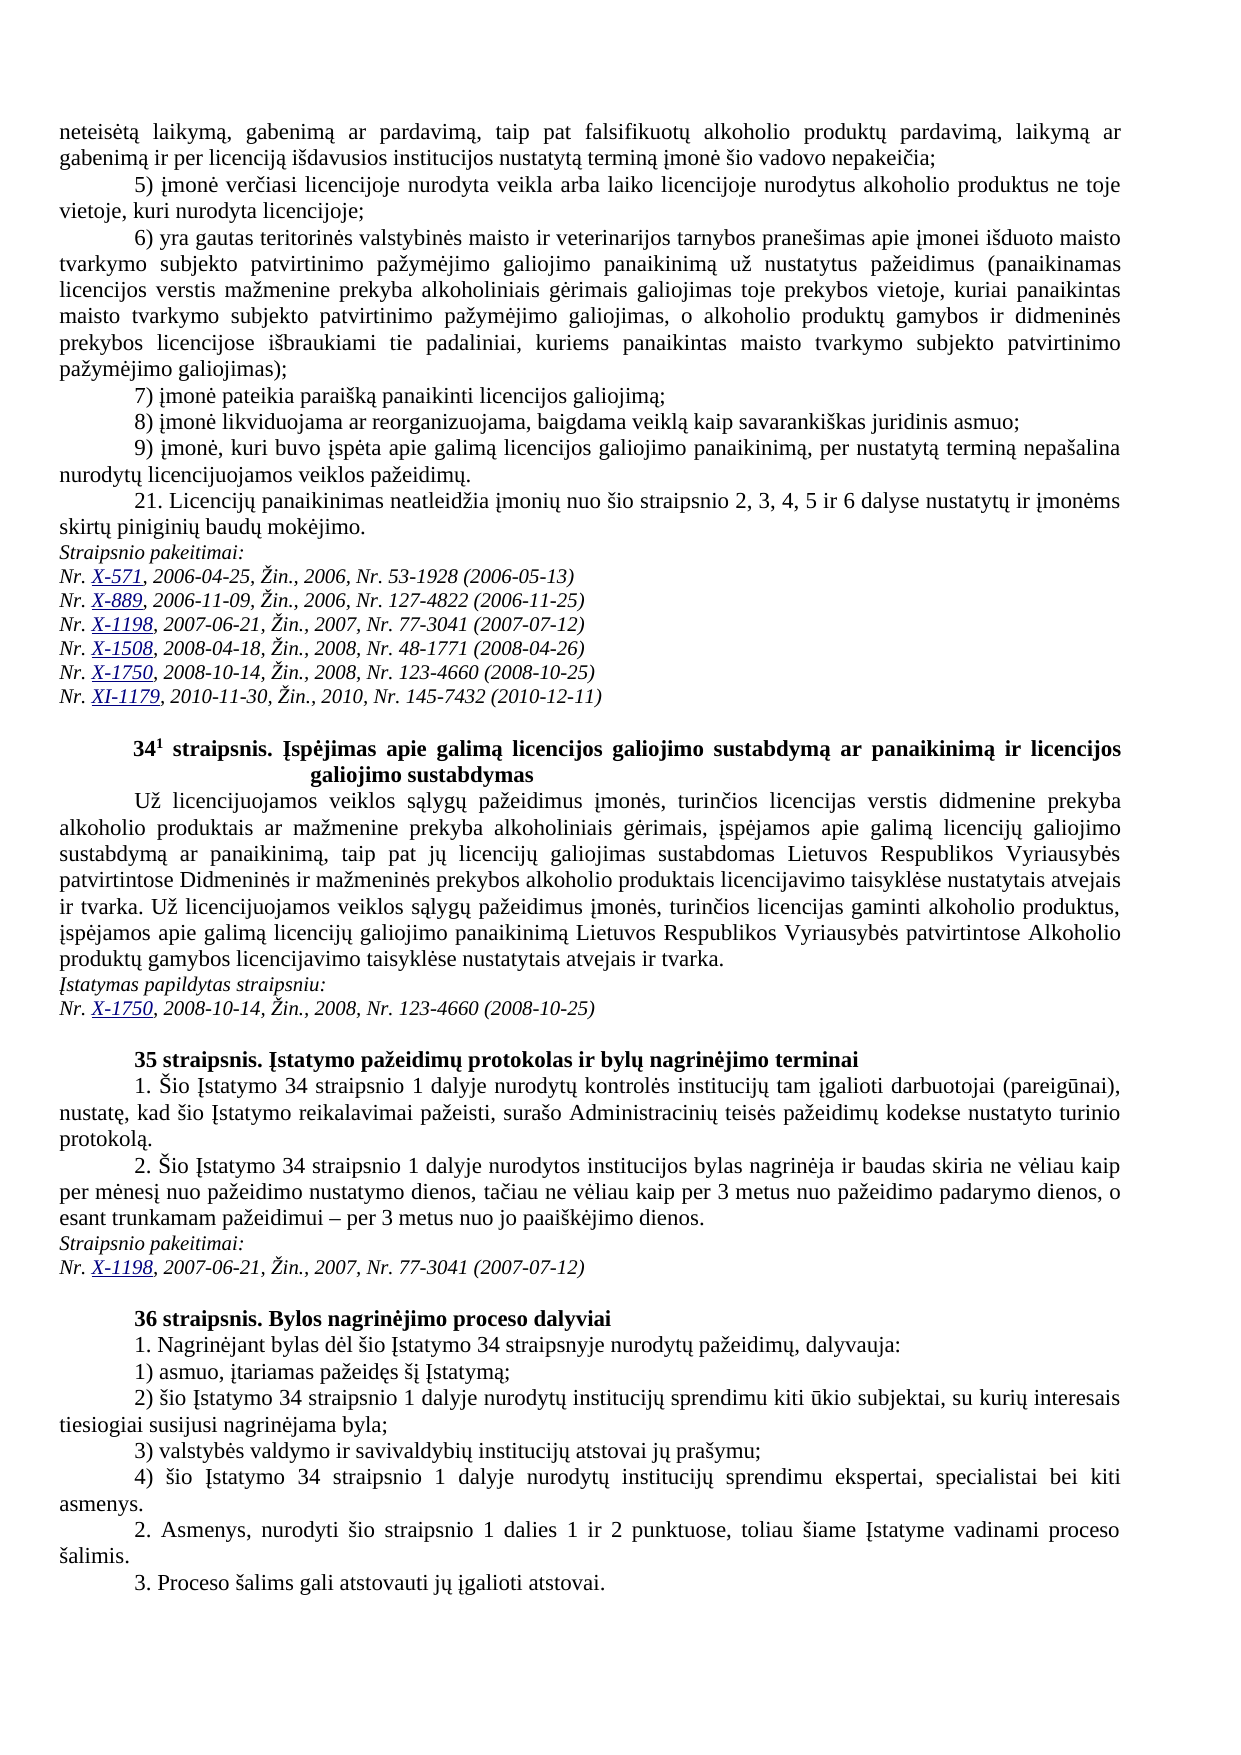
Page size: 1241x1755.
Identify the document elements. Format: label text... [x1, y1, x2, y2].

text 4) šio Įstatymo 34 straipsnio 1 dalyje nurodytų institucijų sprendimu ekspertai, specialistai bei kiti asmenys. [59, 1463, 1122, 1516]
text Nr. XI-1179, 2010-11-30, Žin., 2010, Nr. 145-7432 (2010-12-11) [59, 684, 1122, 708]
text Už licencijuojamos veiklos sąlygų pažeidimus įmonės, turinčios licencijas verstis didmenine prekyba alkoholio produktais ar mažmenine prekyba alkoholiniais gėrimais, įspėjamos apie galimą licencijų galiojimo sustabdymą ar panaikinimą, taip pat jų licencijų galiojimas sustabdomas Lietuvos Respublikos Vyriausybės patvirtintose Didmeninės ir mažmeninės prekybos alkoholio produktais licencijavimo taisyklėse nustatytais atvejais ir tvarka. Už licencijuojamos veiklos sąlygų pažeidimus įmonės, turinčios licencijas gaminti alkoholio produktus, įspėjamos apie galimą licencijų galiojimo panaikinimą Lietuvos Respublikos Vyriausybės patvirtintose Alkoholio produktų gamybos licencijavimo taisyklėse nustatytais atvejais ir tvarka. [59, 787, 1122, 972]
text Straipsnio pakeitimai: [59, 540, 1122, 564]
text Nr. X-1198, 2007-06-21, Žin., 2007, Nr. 77-3041 (2007-07-12) [59, 1255, 1122, 1279]
text Nr. X-889, 2006-11-09, Žin., 2006, Nr. 127-4822 (2006-11-25) [59, 588, 1122, 612]
text 35 straipsnis. Įstatymo pažeidimų protokolas ir bylų nagrinėjimo terminai [59, 1046, 1122, 1073]
text Nr. X-1508, 2008-04-18, Žin., 2008, Nr. 48-1771 (2008-04-26) [59, 636, 1122, 660]
text 3. Proceso šalims gali atstovauti jų įgalioti atstovai. [59, 1569, 1122, 1595]
text Nr. X-571, 2006-04-25, Žin., 2006, Nr. 53-1928 (2006-05-13) [59, 564, 1122, 588]
text Nr. X-1198, 2007-06-21, Žin., 2007, Nr. 77-3041 (2007-07-12) [59, 612, 1122, 636]
text 9) įmonė, kuri buvo įspėta apie galimą licencijos galiojimo panaikinimą, per nustatytą terminą nepašalina nurodytų licencijuojamos veiklos pažeidimų. [59, 434, 1122, 487]
text 341 straipsnis. Įspėjimas apie galimą licencijos galiojimo sustabdymą ar panaikinimą ir licencijos galiojimo sustabdymas [133, 734, 1122, 787]
text 36 straipsnis. Bylos nagrinėjimo proceso dalyviai [59, 1305, 1122, 1332]
text Straipsnio pakeitimai: [59, 1231, 1122, 1255]
text 2) šio Įstatymo 34 straipsnio 1 dalyje nurodytų institucijų sprendimu kiti ūkio subjektai, su kurių interesais tiesiogiai susijusi nagrinėjama byla; [59, 1384, 1122, 1437]
text 1) asmuo, įtariamas pažeidęs šį Įstatymą; [59, 1358, 1122, 1384]
text Nr. X-1750, 2008-10-14, Žin., 2008, Nr. 123-4660 (2008-10-25) [59, 660, 1122, 684]
text 3) valstybės valdymo ir savivaldybių institucijų atstovai jų prašymu; [59, 1437, 1122, 1463]
text 7) įmonė pateikia paraišką panaikinti licencijos galiojimą; [59, 382, 1122, 408]
text Nr. X-1750, 2008-10-14, Žin., 2008, Nr. 123-4660 (2008-10-25) [59, 996, 1122, 1020]
text 1. Šio Įstatymo 34 straipsnio 1 dalyje nurodytų kontrolės institucijų tam įgalioti darbuotojai (pareigūnai), nustatę, kad šio Įstatymo reikalavimai pažeisti, surašo Administracinių teisės pažeidimų kodekse nustatyto turinio protokolą. [59, 1073, 1122, 1152]
text 1. Nagrinėjant bylas dėl šio Įstatymo 34 straipsnyje nurodytų pažeidimų, dalyvauja: [59, 1332, 1122, 1358]
text 5) įmonė verčiasi licencijoje nurodyta veikla arba laiko licencijoje nurodytus alkoholio produktus ne toje vietoje, kuri nurodyta licencijoje; [59, 171, 1122, 223]
text Įstatymas papildytas straipsniu: [59, 972, 1122, 996]
text 8) įmonė likviduojama ar reorganizuojama, baigdama veiklą kaip savarankiškas juridinis asmuo; [59, 408, 1122, 434]
text 2. Asmenys, nurodyti šio straipsnio 1 dalies 1 ir 2 punktuose, toliau šiame Įstatyme vadinami proceso šalimis. [59, 1516, 1122, 1569]
text 6) yra gautas teritorinės valstybinės maisto ir veterinarijos tarnybos pranešimas apie įmonei išduoto maisto tvarkymo subjekto patvirtinimo pažymėjimo galiojimo panaikinimą už nustatytus pažeidimus (panaikinamas licencijos verstis mažmenine prekyba alkoholiniais gėrimais galiojimas toje prekybos vietoje, kuriai panaikintas maisto tvarkymo subjekto patvirtinimo pažymėjimo galiojimas, o alkoholio produktų gamybos ir didmeninės prekybos licencijose išbraukiami tie padaliniai, kuriems panaikintas maisto tvarkymo subjekto patvirtinimo pažymėjimo galiojimas); [59, 223, 1122, 382]
text neteisėtą laikymą, gabenimą ar pardavimą, taip pat falsifikuotų alkoholio produktų pardavimą, laikymą ar gabenimą ir per licenciją išdavusios institucijos nustatytą terminą įmonė šio vadovo nepakeičia; [59, 118, 1122, 171]
text 2. Šio Įstatymo 34 straipsnio 1 dalyje nurodytos institucijos bylas nagrinėja ir baudas skiria ne vėliau kaip per mėnesį nuo pažeidimo nustatymo dienos, tačiau ne vėliau kaip per 3 metus nuo pažeidimo padarymo dienos, o esant trunkamam pažeidimui – per 3 metus nuo jo paaiškėjimo dienos. [59, 1152, 1122, 1231]
text 21. Licencijų panaikinimas neatleidžia įmonių nuo šio straipsnio 2, 3, 4, 5 ir 6 dalyse nustatytų ir įmonėms skirtų piniginių baudų mokėjimo. [59, 487, 1122, 540]
